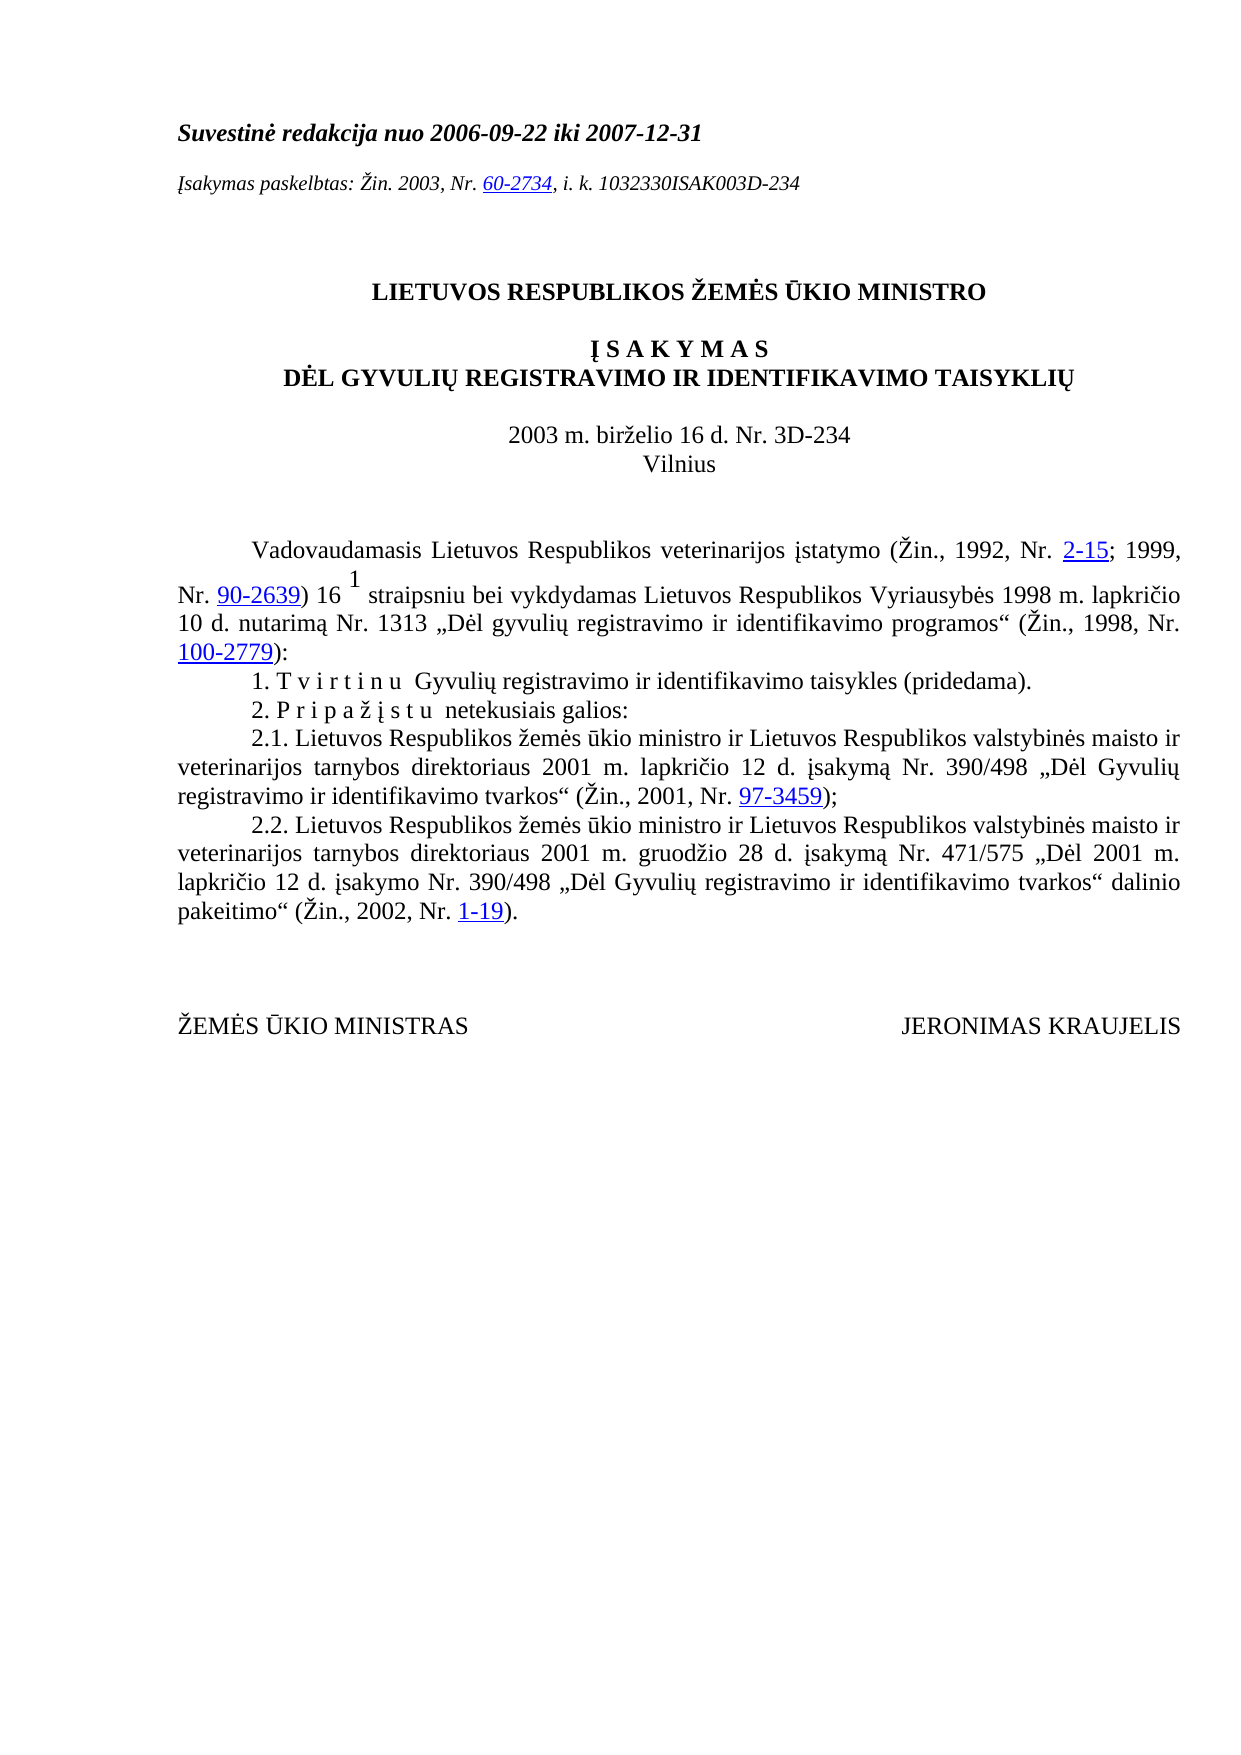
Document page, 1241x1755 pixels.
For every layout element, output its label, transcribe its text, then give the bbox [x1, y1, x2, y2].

text Į S A K Y M A S [177, 334, 1181, 363]
text Suvestinė redakcija nuo 2006-09-22 iki 2007-12-31 [177, 118, 1181, 147]
text LIETUVOS RESPUBLIKOS ŽEMĖS ŪKIO MINISTRO [177, 277, 1181, 305]
text ŽEMĖS ŪKIO MINISTRAS JERONIMAS KRAUJELIS [177, 1011, 1181, 1040]
text Vilnius [177, 449, 1181, 478]
text DĖL GYVULIŲ REGISTRAVIMO IR IDENTIFIKAVIMO TAISYKLIŲ [177, 363, 1181, 392]
text Vadovaudamasis Lietuvos Respublikos veterinarijos įstatymo (Žin., 1992, Nr. 2-15; 1999, Nr. 90-2639) 16 1 straipsniu bei vykdydamas Lietuvos Respublikos Vyriausybės 1998 m. lapkričio 10 d. nutarimą Nr. 1313 „Dėl gyvulių registravimo ir identifikavimo programos“ (Žin., 1998, Nr. 100-2779): [177, 535, 1181, 666]
text 2.1. Lietuvos Respublikos žemės ūkio ministro ir Lietuvos Respublikos valstybinės maisto ir veterinarijos tarnybos direktoriaus 2001 m. lapkričio 12 d. įsakymą Nr. 390/498 „Dėl Gyvulių registravimo ir identifikavimo tvarkos“ (Žin., 2001, Nr. 97-3459); [177, 723, 1181, 810]
text 2. Pripažįstu netekusiais galios: [177, 695, 1181, 723]
text 2003 m. birželio 16 d. Nr. 3D-234 [177, 420, 1181, 449]
text Įsakymas paskelbtas: Žin. 2003, Nr. 60-2734, i. k. 1032330ISAK003D-234 [177, 171, 1181, 195]
text 2.2. Lietuvos Respublikos žemės ūkio ministro ir Lietuvos Respublikos valstybinės maisto ir veterinarijos tarnybos direktoriaus 2001 m. gruodžio 28 d. įsakymą Nr. 471/575 „Dėl 2001 m. lapkričio 12 d. įsakymo Nr. 390/498 „Dėl Gyvulių registravimo ir identifikavimo tvarkos“ dalinio pakeitimo“ (Žin., 2002, Nr. 1-19). [177, 810, 1181, 925]
text 1. Tvirtinu Gyvulių registravimo ir identifikavimo taisykles (pridedama). [177, 666, 1181, 695]
